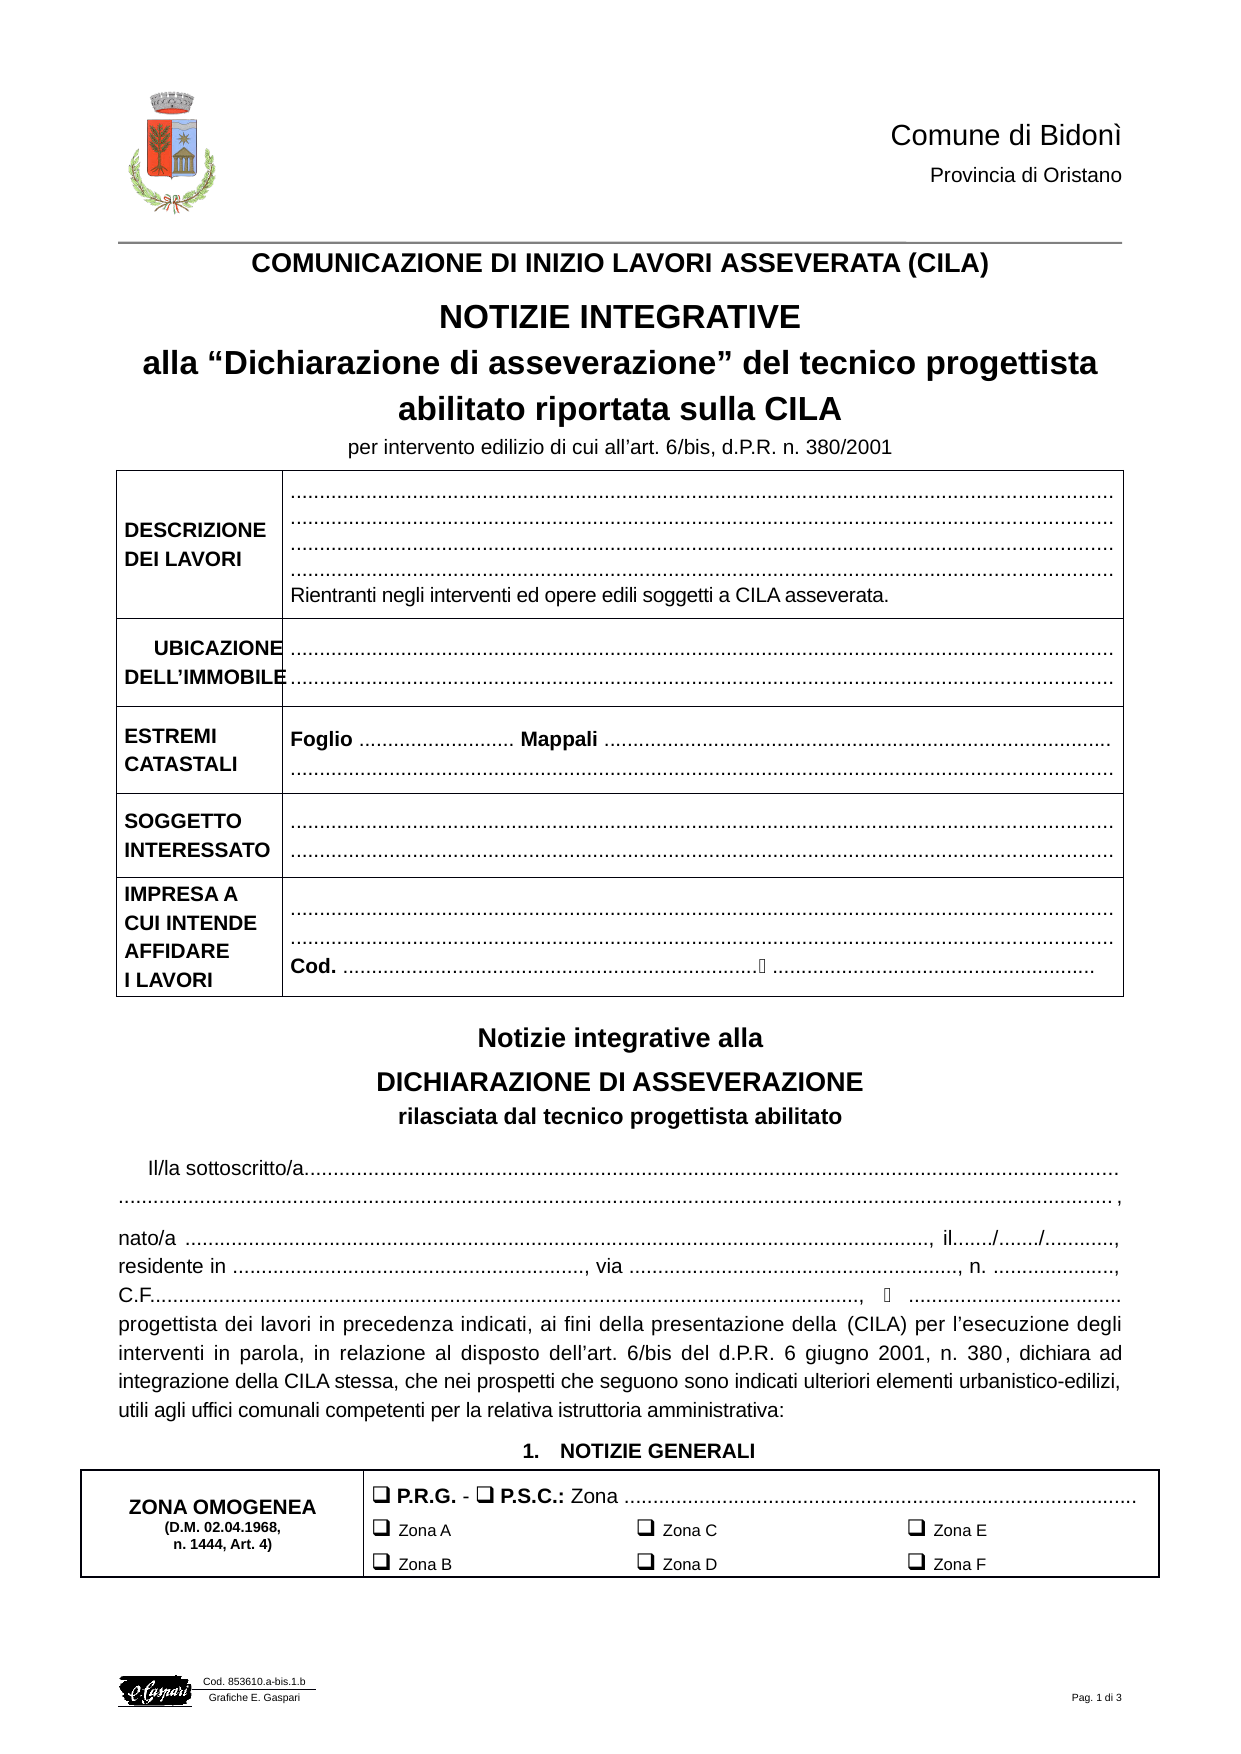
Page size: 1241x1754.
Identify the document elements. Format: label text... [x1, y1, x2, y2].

text Notizie integrative alla [118, 1022, 1122, 1053]
table_cell UBICAZIONE DELL’IMMOBILE [117, 619, 282, 706]
text DICHIARAZIONE DI ASSEVERAZIONE [118, 1066, 1122, 1097]
table_cell ESTREMI CATASTALI [117, 707, 282, 793]
table_cell [283, 794, 1123, 877]
title COMUNICAZIONE DI INIZIO LAVORI ASSEVERATA (CILA) [103, 247, 1137, 278]
title alla “Dichiarazione di asseverazione” del tecnico progettista abilitato riportata sulla CILA [118, 343, 1122, 427]
table_header Rientranti negli interventi ed opere edili soggetti a CILA asseverata. [283, 471, 1123, 617]
text Il/la sottoscritto/a , [118, 1155, 1122, 1208]
table_header DESCRIZIONE DEI LAVORI [117, 471, 282, 617]
table_header ZONA OMOGENEA (D.M. 02.04.1968, n. 1444, Art. 4) [82, 1471, 363, 1576]
table_cell Cod. ........................................................................ ........................................................ [283, 878, 1123, 996]
table_cell IMPRESA A CUI INTENDE AFFIDARE I LAVORI [117, 878, 282, 996]
table_cell SOGGETTO INTERESSATO [117, 794, 282, 877]
text nato/a ................................................................................................................................., il......./......./............, residente in ............................................................., via ........................................................., n. ....................., C.F...........................................................................................................................,  ..................................... progettista dei lavori in precedenza indicati, ai fini della presentazione della (CILA) per l’esecuzione degli interventi in parola, in relazione al disposto dell’art. 6/bis del d.P.R. 6 giugno 2001, n. 380, dichiara ad integrazione della CILA stessa, che nei prospetti che seguono sono indicati ulteriori elementi urbanistico-edilizi, utili agli uffici comunali competenti per la relativa istruttoria amministrativa: [118, 1225, 1122, 1422]
picture [118, 1674, 192, 1706]
list NOTIZIE GENERALI [156, 1439, 1122, 1463]
table_cell [283, 619, 1123, 706]
table_cell Foglio ........................... Mappali ........................................................................................ [283, 707, 1123, 793]
picture [122, 87, 224, 219]
title NOTIZIE INTEGRATIVE [118, 297, 1122, 335]
text Comune di Bidonì [224, 118, 1122, 152]
text rilasciata dal tecnico progettista abilitato [118, 1103, 1122, 1130]
title per intervento edilizio di cui all’art. 6/bis, d.P.R. n. 380/2001 [118, 435, 1122, 459]
table_header  P.R.G. -  P.S.C.: Zona .........................................................................................  Zona A  Zona C  Zona E  Zona B  Zona D  Zona F [364, 1471, 1158, 1576]
text Provincia di Oristano [224, 163, 1122, 187]
